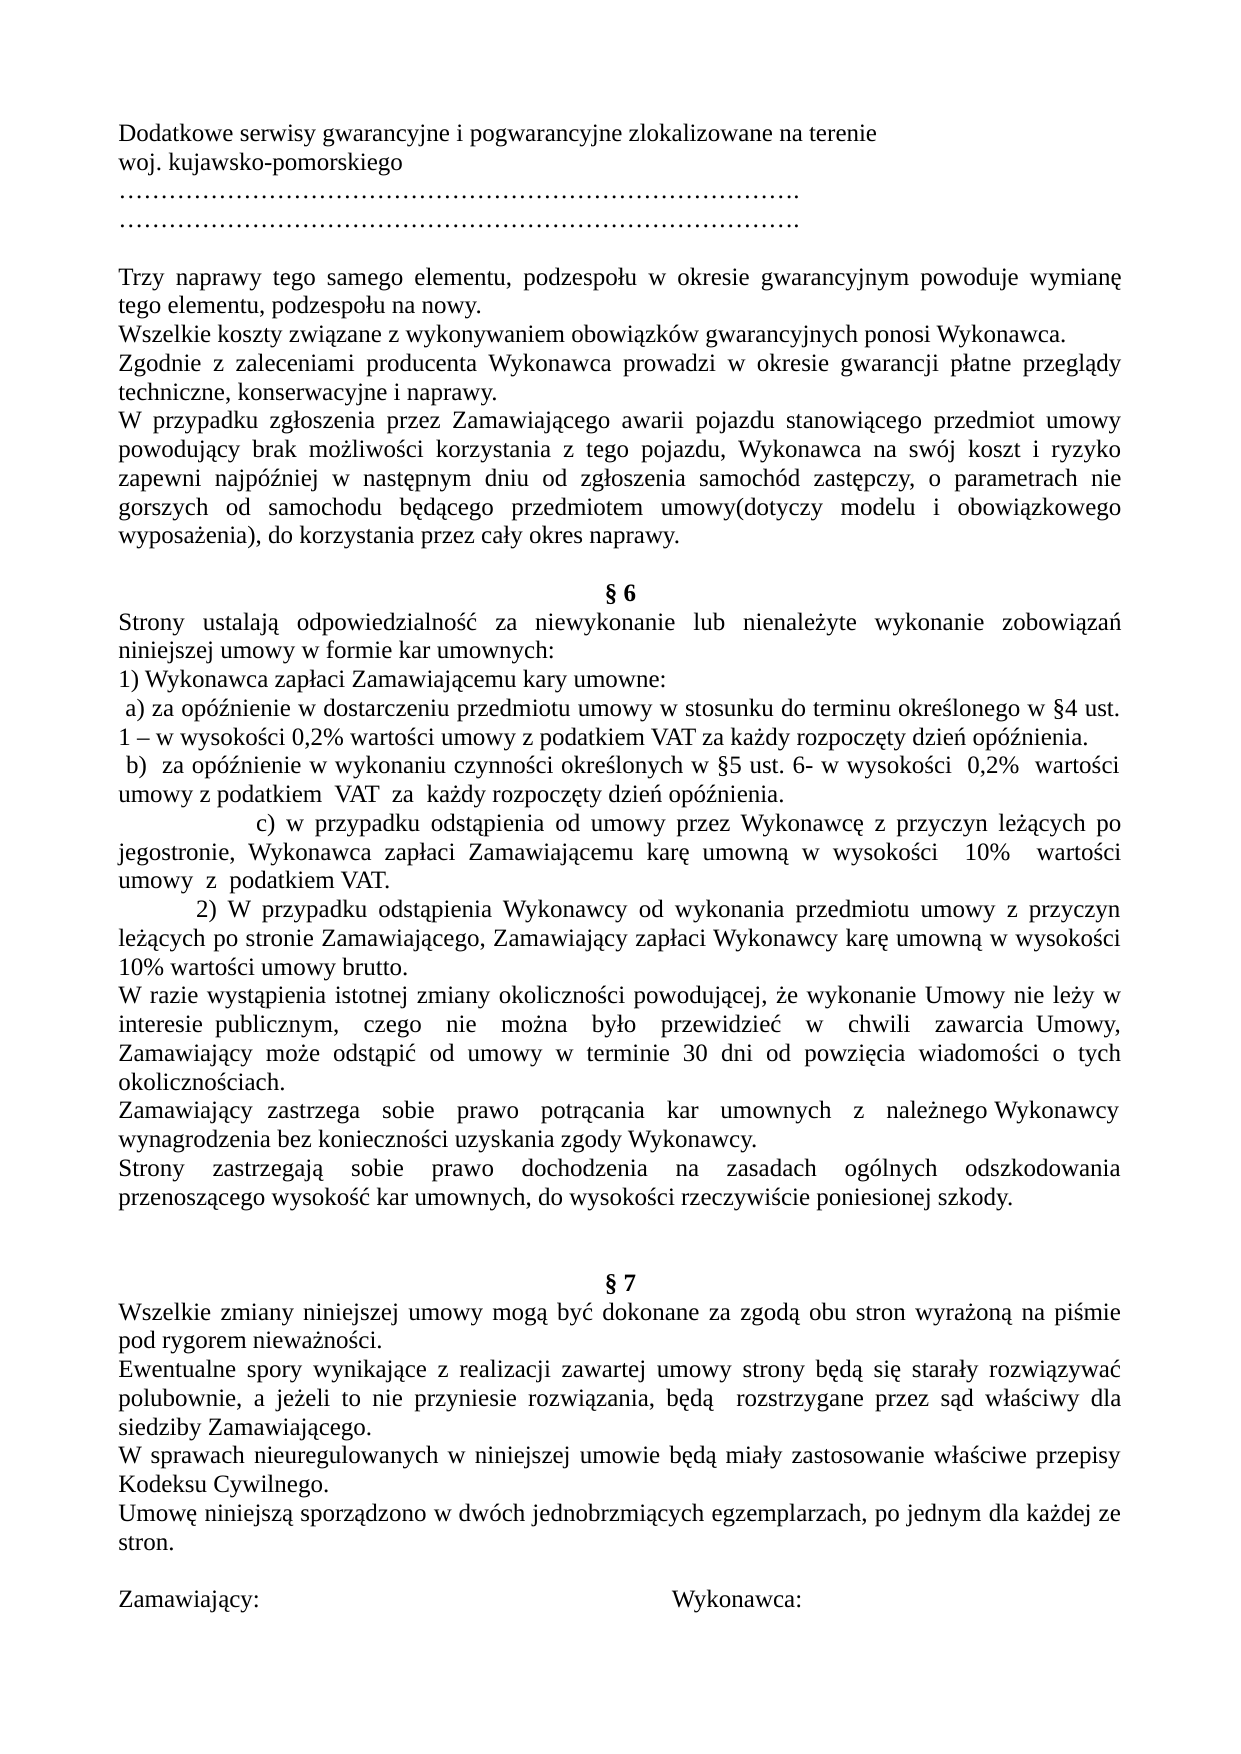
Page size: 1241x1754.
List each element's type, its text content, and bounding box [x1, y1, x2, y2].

text § 6 [118, 578, 1122, 607]
text c) w przypadku odstąpienia od umowy przez Wykonawcę z przyczyn leżących po jegostronie, Wykonawca zapłaci Zamawiającemu karę umowną w wysokości 10% wartości umowy z podatkiem VAT. [118, 808, 1122, 894]
text W razie wystąpienia istotnej zmiany okoliczności powodującej, że wykonanie Umowy nie leży w interesie publicznym, czego nie można było przewidzieć w chwili zawarcia Umowy, Zamawiający może odstąpić od umowy w terminie 30 dni od powzięcia wiadomości o tych okolicznościach. [118, 981, 1122, 1096]
text Trzy naprawy tego samego elementu, podzespołu w okresie gwarancyjnym powoduje wymianę tego elementu, podzespołu na nowy. [118, 262, 1122, 319]
text 1) Wykonawca zapłaci Zamawiającemu kary umowne: [118, 664, 1122, 693]
text Strony ustalają odpowiedzialność za niewykonanie lub nienależyte wykonanie zobowiązań niniejszej umowy w formie kar umownych: [118, 607, 1122, 664]
text Dodatkowe serwisy gwarancyjne i pogwarancyjne zlokalizowane na terenie [118, 118, 1122, 147]
text Zamawiający zastrzega sobie prawo potrącania kar umownych z należnego Wykonawcy wynagrodzenia bez konieczności uzyskania zgody Wykonawcy. [118, 1096, 1122, 1153]
text a) za opóźnienie w dostarczeniu przedmiotu umowy w stosunku do terminu określonego w §4 ust. 1 – w wysokości 0,2% wartości umowy z podatkiem VAT za każdy rozpoczęty dzień opóźnienia. [118, 693, 1122, 751]
text Wszelkie zmiany niniejszej umowy mogą być dokonane za zgodą obu stron wyrażoną na piśmie pod rygorem nieważności. [118, 1297, 1122, 1354]
text ………………………………………………………………………. [118, 176, 1122, 204]
text 2) W przypadku odstąpienia Wykonawcy od wykonania przedmiotu umowy z przyczyn leżących po stronie Zamawiającego, Zamawiający zapłaci Wykonawcy karę umowną w wysokości 10% wartości umowy brutto. [118, 894, 1122, 981]
text Ewentualne spory wynikające z realizacji zawartej umowy strony będą się starały rozwiązywać polubownie, a jeżeli to nie przyniesie rozwiązania, będą rozstrzygane przez sąd właściwy dla siedziby Zamawiającego. [118, 1354, 1122, 1441]
text § 7 [118, 1268, 1122, 1297]
text Umowę niniejszą sporządzono w dwóch jednobrzmiących egzemplarzach, po jednym dla każdej ze stron. [118, 1498, 1122, 1556]
text ………………………………………………………………………. [118, 204, 1122, 233]
text W przypadku zgłoszenia przez Zamawiającego awarii pojazdu stanowiącego przedmiot umowy powodujący brak możliwości korzystania z tego pojazdu, Wykonawca na swój koszt i ryzyko zapewni najpóźniej w następnym dniu od zgłoszenia samochód zastępczy, o parametrach nie gorszych od samochodu będącego przedmiotem umowy(dotyczy modelu i obowiązkowego wyposażenia), do korzystania przez cały okres naprawy. [118, 406, 1122, 549]
text Zgodnie z zaleceniami producenta Wykonawca prowadzi w okresie gwarancji płatne przeglądy techniczne, konserwacyjne i naprawy. [118, 348, 1122, 406]
text woj. kujawsko-pomorskiego [118, 147, 1122, 176]
text Strony zastrzegają sobie prawo dochodzenia na zasadach ogólnych odszkodowania przenoszącego wysokość kar umownych, do wysokości rzeczywiście poniesionej szkody. [118, 1153, 1122, 1211]
text Zamawiający: Wykonawca: [118, 1584, 1122, 1613]
text b) za opóźnienie w wykonaniu czynności określonych w §5 ust. 6- w wysokości 0,2% wartości umowy z podatkiem VAT za każdy rozpoczęty dzień opóźnienia. [118, 751, 1122, 808]
text Wszelkie koszty związane z wykonywaniem obowiązków gwarancyjnych ponosi Wykonawca. [118, 319, 1122, 348]
text W sprawach nieuregulowanych w niniejszej umowie będą miały zastosowanie właściwe przepisy Kodeksu Cywilnego. [118, 1441, 1122, 1498]
